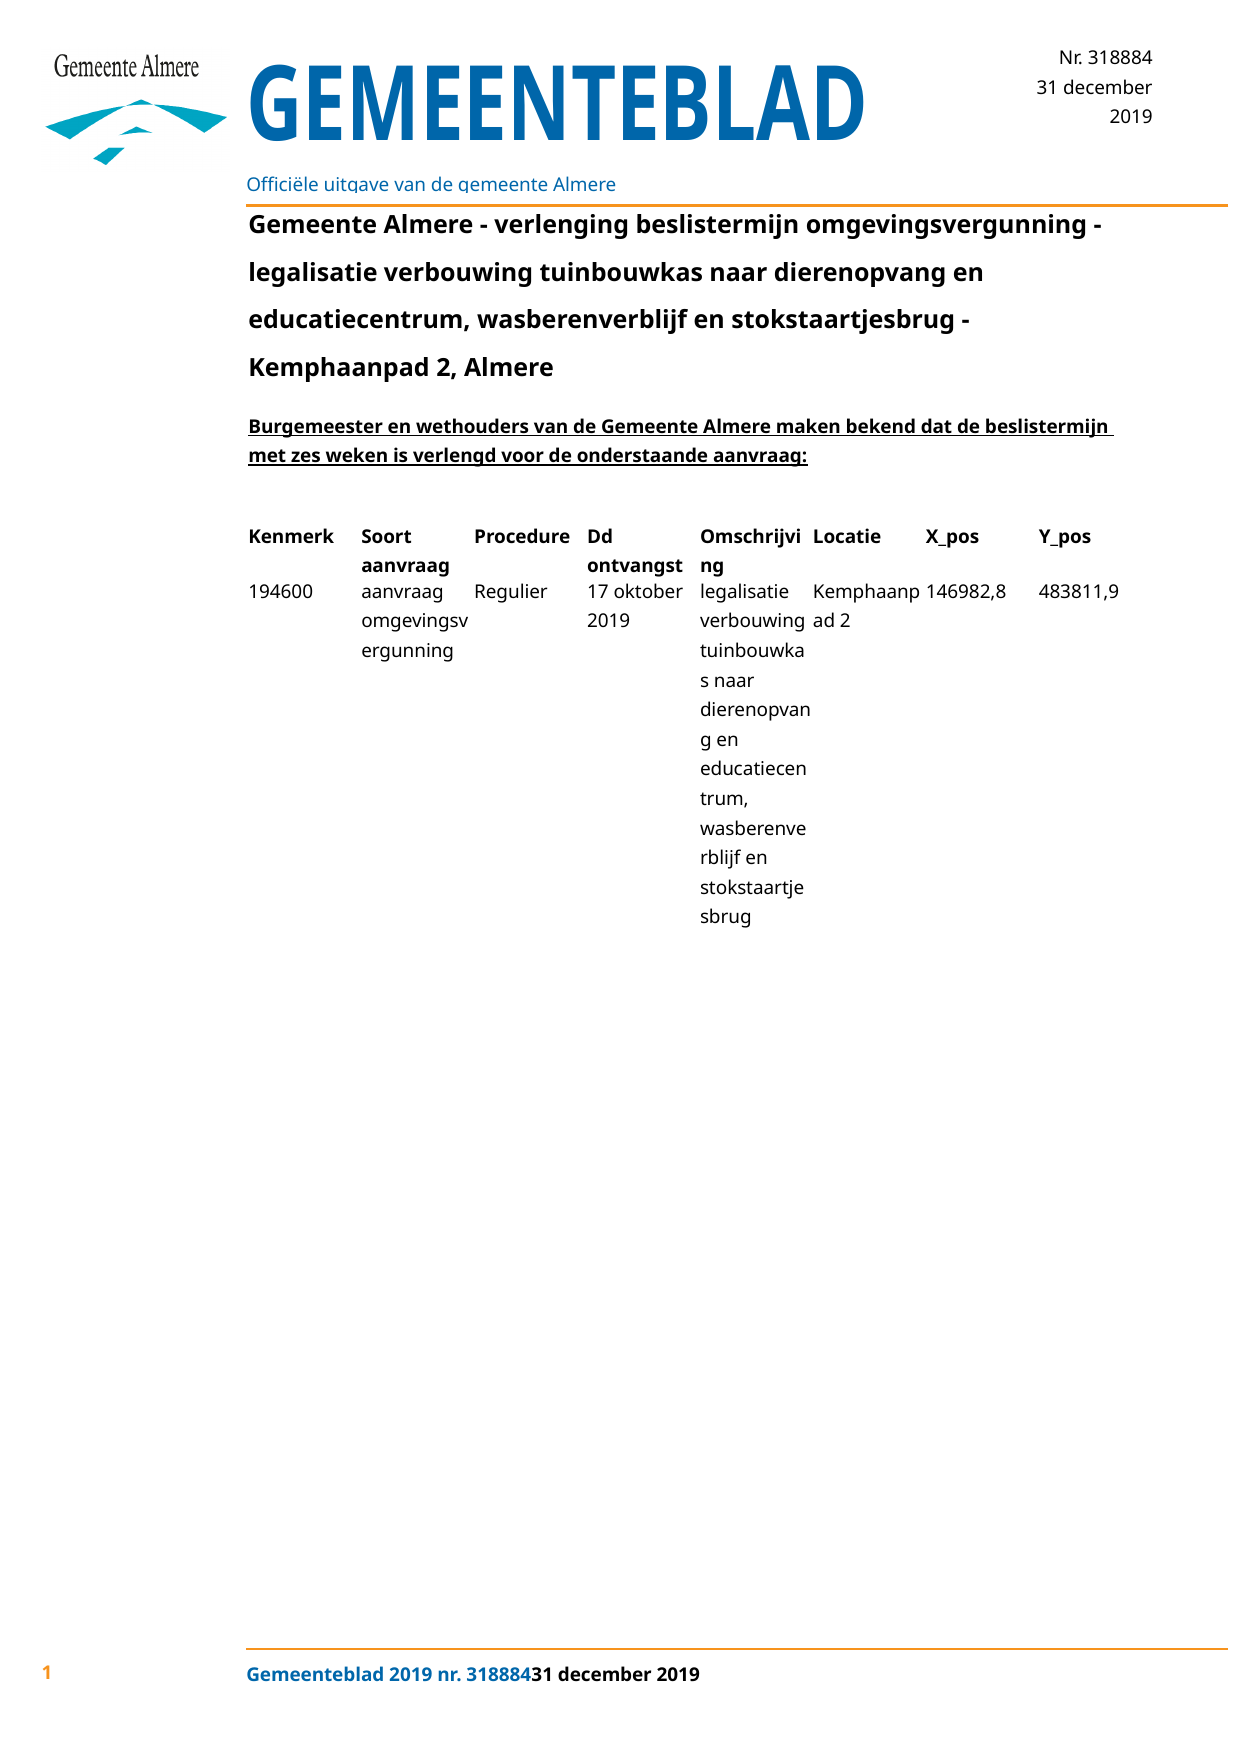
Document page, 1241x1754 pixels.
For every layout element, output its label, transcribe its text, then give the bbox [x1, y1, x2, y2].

table_header Soort aanvraag [361, 523, 474, 578]
text Gemeente Almere - verlenging beslistermijn omgevingsvergunning - legalisatie verbouwing tuinbouwkas naar dierenopvang en educatiecentrum, wasberenverblijf en stokstaartjesbrug - Kemphaanpad 2, Almere [248, 207, 1152, 384]
table_cell 146982,8 [926, 578, 1038, 929]
table_cell aanvraag omgevingsvergunning [361, 578, 474, 929]
table_header Kenmerk [248, 523, 361, 578]
picture [41, 47, 231, 172]
table_header Dd ontvangst [587, 523, 700, 578]
table_header Y_pos [1039, 523, 1152, 578]
table_header Procedure [474, 523, 587, 578]
table_cell Kemphaanpad 2 [813, 578, 926, 929]
table_header X_pos [926, 523, 1038, 578]
text Burgemeester en wethouders van de Gemeente Almere maken bekend dat de beslistermijn met zes weken is verlengd voor de onderstaande aanvraag: [248, 413, 1152, 468]
table_cell 194600 [248, 578, 361, 929]
table_cell legalisatie verbouwing tuinbouwkas naar dierenopvang en educatiecentrum, wasberenverblijf en stokstaartjesbrug [700, 578, 813, 929]
table_cell Regulier [474, 578, 587, 929]
table_cell 483811,9 [1039, 578, 1152, 929]
table_header Omschrijving [700, 523, 813, 578]
table_cell 17 oktober 2019 [587, 578, 700, 929]
table_header Locatie [813, 523, 926, 578]
